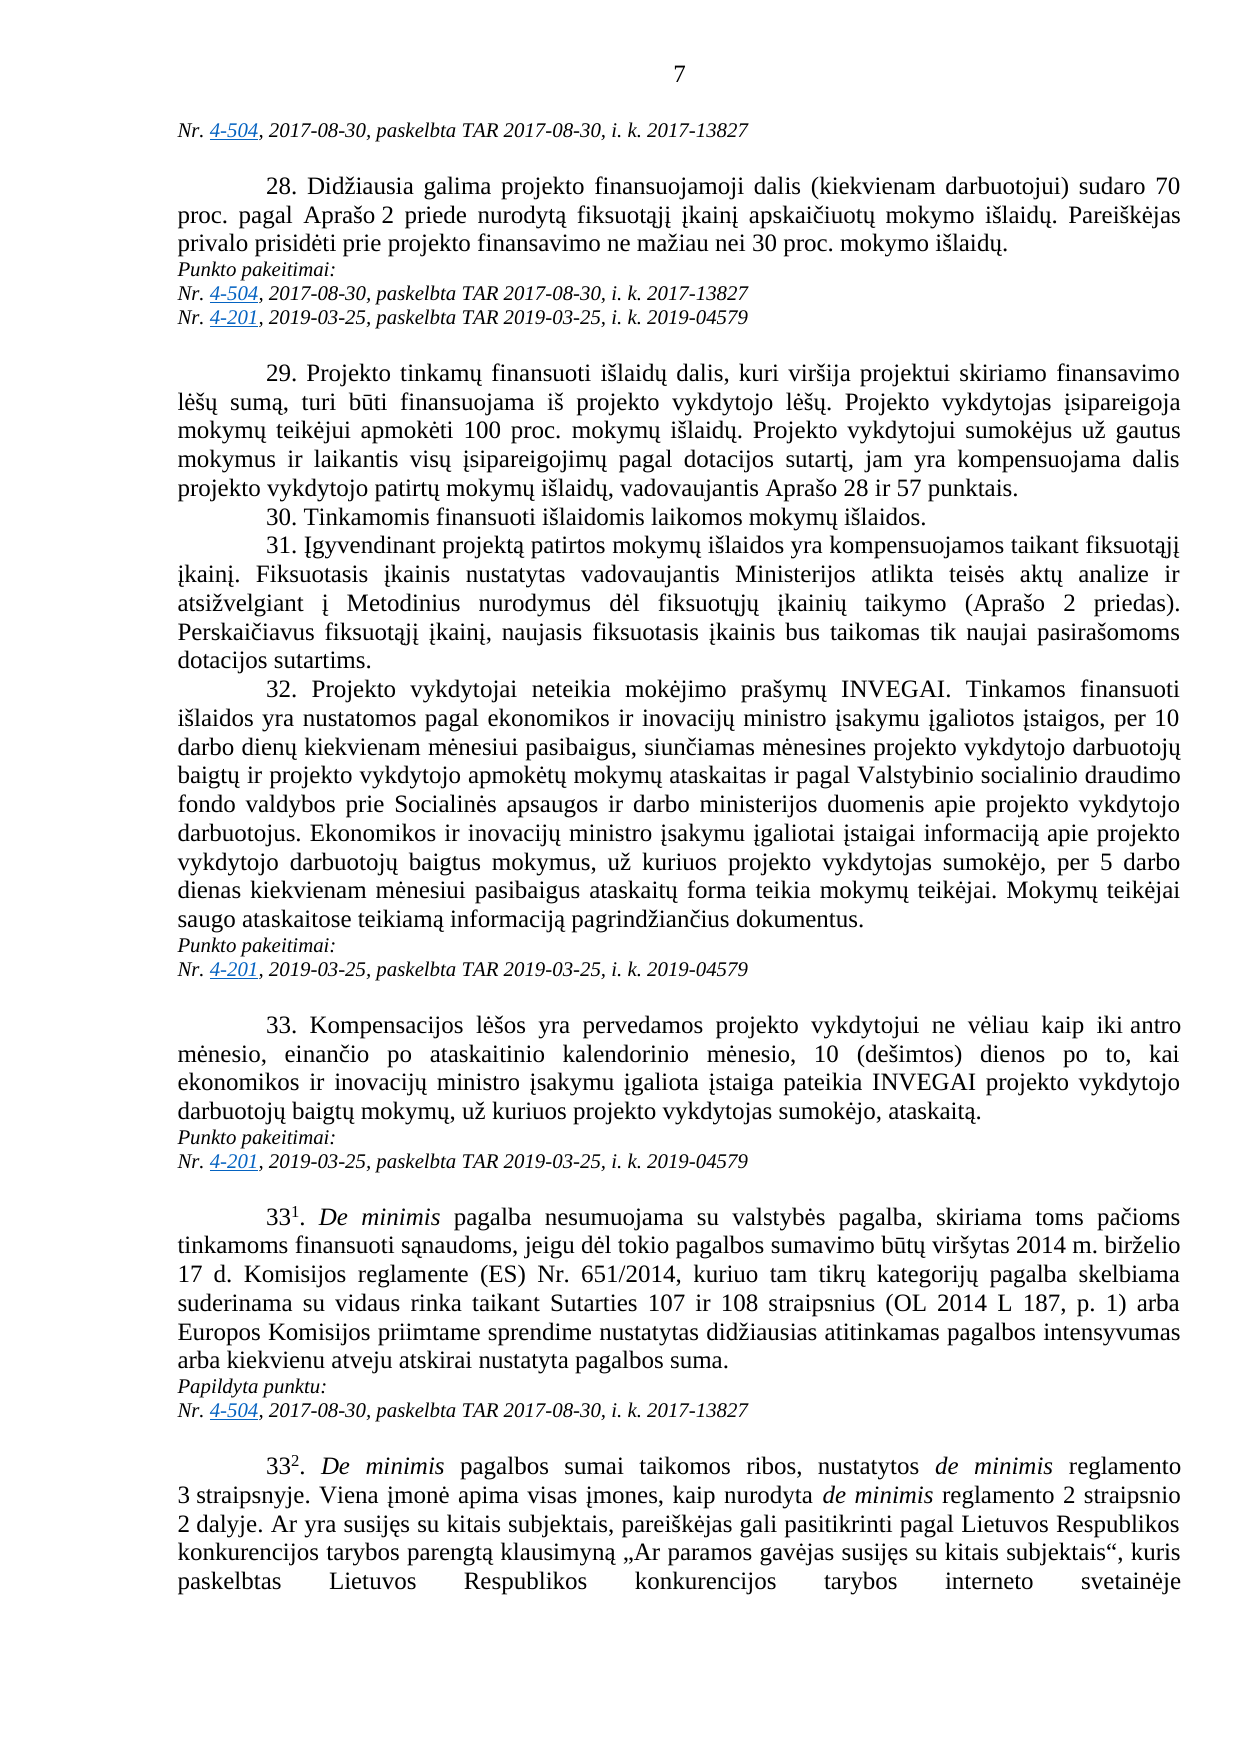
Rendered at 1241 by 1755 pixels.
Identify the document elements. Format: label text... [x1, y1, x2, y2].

text 29. Projekto tinkamų finansuoti išlaidų dalis, kuri viršija projektui skiriamo finansavimo lėšų sumą, turi būti finansuojama iš projekto vykdytojo lėšų. Projekto vykdytojas įsipareigoja mokymų teikėjui apmokėti 100 proc. mokymų išlaidų. Projekto vykdytojui sumokėjus už gautus mokymus ir laikantis visų įsipareigojimų pagal dotacijos sutartį, jam yra kompensuojama dalis projekto vykdytojo patirtų mokymų išlaidų, vadovaujantis Aprašo 28 ir 57 punktais. [177, 358, 1181, 502]
text Nr. 4-504, 2017-08-30, paskelbta TAR 2017-08-30, i. k. 2017-13827 [177, 281, 1181, 305]
text Nr. 4-201, 2019-03-25, paskelbta TAR 2019-03-25, i. k. 2019-04579 [177, 305, 1181, 329]
text Punkto pakeitimai: [177, 1125, 1181, 1149]
text 331. De minimis pagalba nesumuojama su valstybės pagalba, skiriama toms pačioms tinkamoms finansuoti sąnaudoms, jeigu dėl tokio pagalbos sumavimo būtų viršytas 2014 m. birželio 17 d. Komisijos reglamente (ES) Nr. 651/2014, kuriuo tam tikrų kategorijų pagalba skelbiama suderinama su vidaus rinka taikant Sutarties 107 ir 108 straipsnius (OL 2014 L 187, p. 1) arba Europos Komisijos priimtame sprendime nustatytas didžiausias atitinkamas pagalbos intensyvumas arba kiekvienu atveju atskirai nustatyta pagalbos suma. [177, 1202, 1181, 1374]
text 332. De minimis pagalbos sumai taikomos ribos, nustatytos de minimis reglamento 3 straipsnyje. Viena įmonė apima visas įmones, kaip nurodyta de minimis reglamento 2 straipsnio 2 dalyje. Ar yra susijęs su kitais subjektais, pareiškėjas gali pasitikrinti pagal Lietuvos Respublikos konkurencijos tarybos parengtą klausimyną „Ar paramos gavėjas susijęs su kitais subjektais“, kuris paskelbtas Lietuvos Respublikos konkurencijos tarybos interneto svetainėje [177, 1451, 1181, 1595]
text Punkto pakeitimai: [177, 257, 1181, 281]
text 28. Didžiausia galima projekto finansuojamoji dalis (kiekvienam darbuotojui) sudaro 70 proc. pagal Aprašo 2 priede nurodytą fiksuotąjį įkainį apskaičiuotų mokymo išlaidų. Pareiškėjas privalo prisidėti prie projekto finansavimo ne mažiau nei 30 proc. mokymo išlaidų. [177, 171, 1181, 257]
text 30. Tinkamomis finansuoti išlaidomis laikomos mokymų išlaidos. [177, 502, 1181, 531]
text Nr. 4-504, 2017-08-30, paskelbta TAR 2017-08-30, i. k. 2017-13827 [177, 118, 1181, 142]
text 32. Projekto vykdytojai neteikia mokėjimo prašymų INVEGAI. Tinkamos finansuoti išlaidos yra nustatomos pagal ekonomikos ir inovacijų ministro įsakymu įgaliotos įstaigos, per 10 darbo dienų kiekvienam mėnesiui pasibaigus, siunčiamas mėnesines projekto vykdytojo darbuotojų baigtų ir projekto vykdytojo apmokėtų mokymų ataskaitas ir pagal Valstybinio socialinio draudimo fondo valdybos prie Socialinės apsaugos ir darbo ministerijos duomenis apie projekto vykdytojo darbuotojus. Ekonomikos ir inovacijų ministro įsakymu įgaliotai įstaigai informaciją apie projekto vykdytojo darbuotojų baigtus mokymus, už kuriuos projekto vykdytojas sumokėjo, per 5 darbo dienas kiekvienam mėnesiui pasibaigus ataskaitų forma teikia mokymų teikėjai. Mokymų teikėjai saugo ataskaitose teikiamą informaciją pagrindžiančius dokumentus. [177, 674, 1181, 933]
text Nr. 4-504, 2017-08-30, paskelbta TAR 2017-08-30, i. k. 2017-13827 [177, 1398, 1181, 1422]
text Nr. 4-201, 2019-03-25, paskelbta TAR 2019-03-25, i. k. 2019-04579 [177, 957, 1181, 981]
text Punkto pakeitimai: [177, 933, 1181, 957]
text 31. Įgyvendinant projektą patirtos mokymų išlaidos yra kompensuojamos taikant fiksuotąjį įkainį. Fiksuotasis įkainis nustatytas vadovaujantis Ministerijos atlikta teisės aktų analize ir atsižvelgiant į Metodinius nurodymus dėl fiksuotųjų įkainių taikymo (Aprašo 2 priedas). Perskaičiavus fiksuotąjį įkainį, naujasis fiksuotasis įkainis bus taikomas tik naujai pasirašomoms dotacijos sutartims. [177, 531, 1181, 674]
text Nr. 4-201, 2019-03-25, paskelbta TAR 2019-03-25, i. k. 2019-04579 [177, 1149, 1181, 1173]
text 33. Kompensacijos lėšos yra pervedamos projekto vykdytojui ne vėliau kaip iki antro mėnesio, einančio po ataskaitinio kalendorinio mėnesio, 10 (dešimtos) dienos po to, kai ekonomikos ir inovacijų ministro įsakymu įgaliota įstaiga pateikia INVEGAI projekto vykdytojo darbuotojų baigtų mokymų, už kuriuos projekto vykdytojas sumokėjo, ataskaitą. [177, 1010, 1181, 1125]
text Papildyta punktu: [177, 1374, 1181, 1398]
